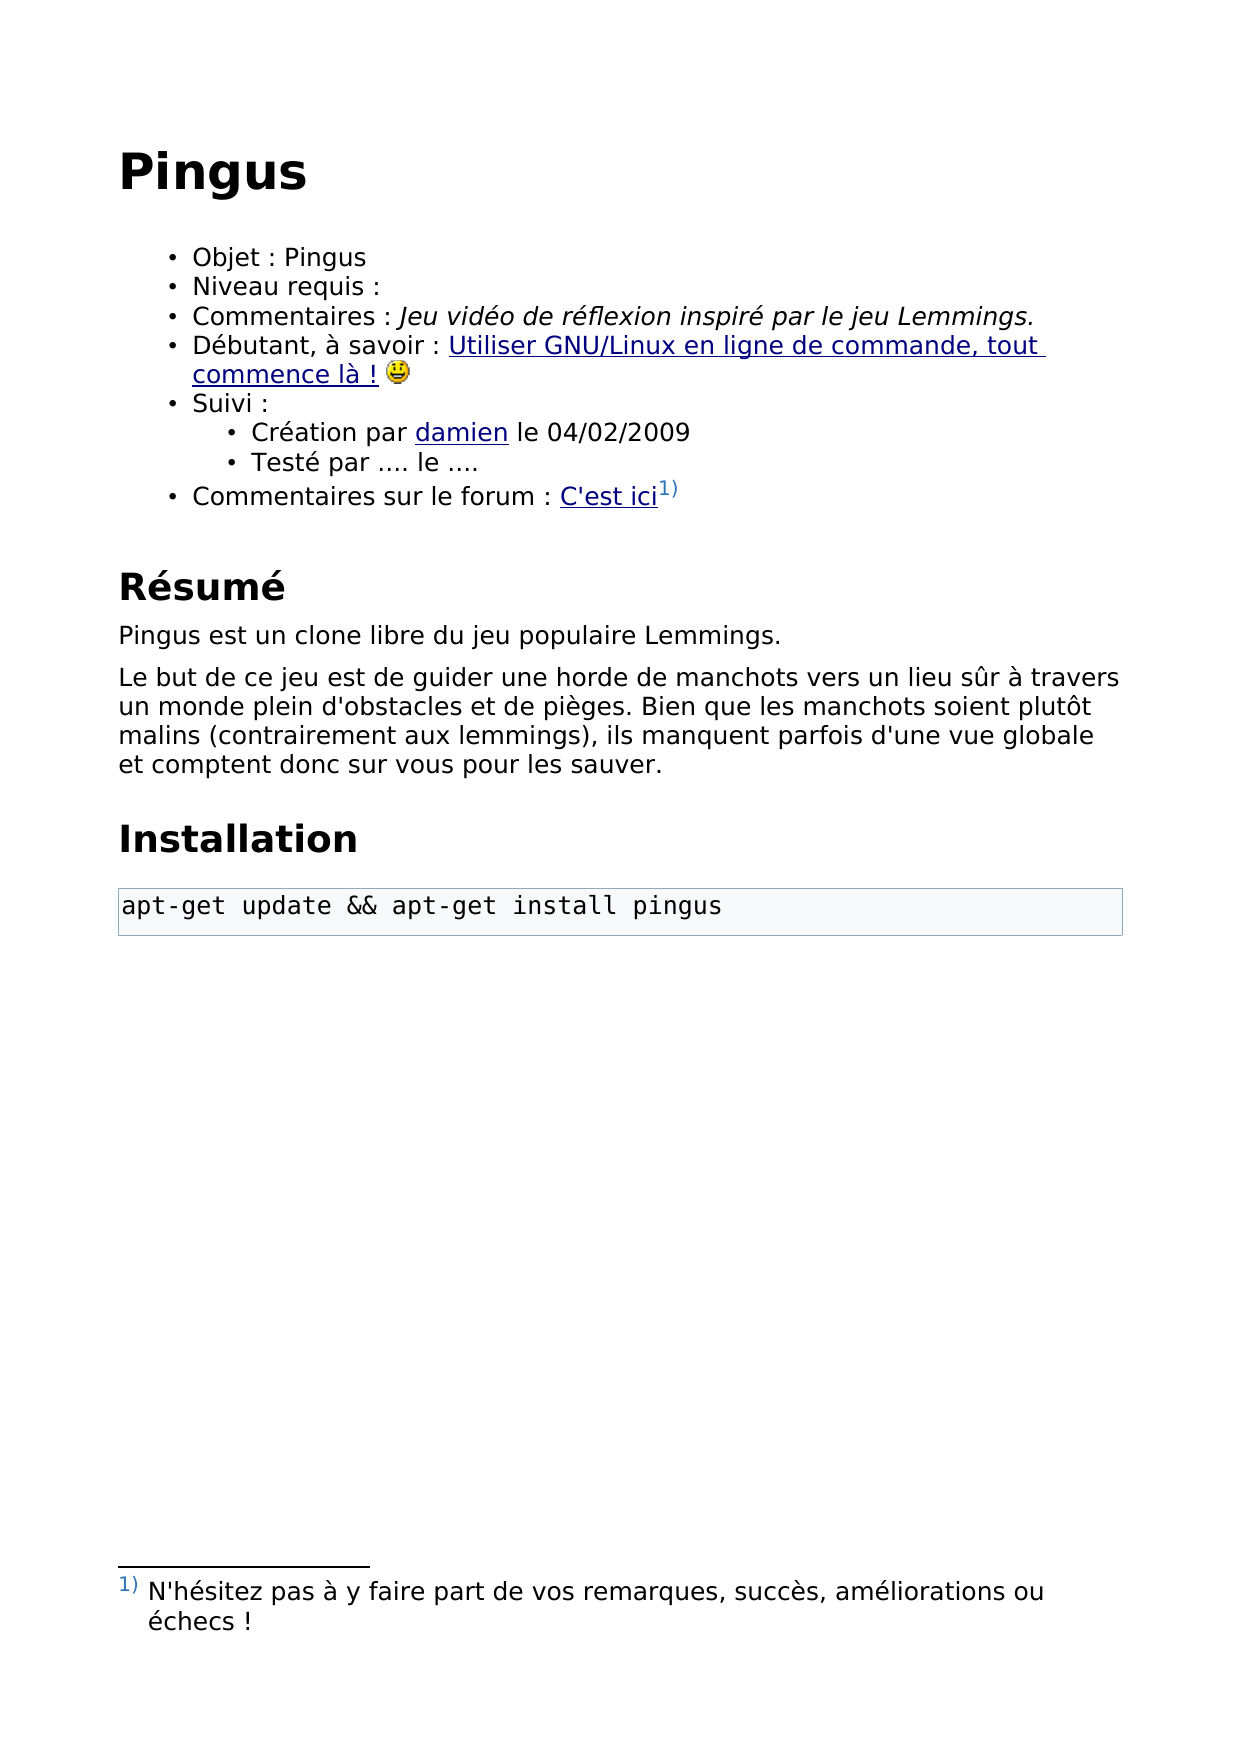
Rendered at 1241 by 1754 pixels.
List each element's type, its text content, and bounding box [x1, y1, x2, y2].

text Le but de ce jeu est de guider une horde de manchots vers un lieu sûr à travers un monde plein d'obstacles et de pièges. Bien que les manchots soient plutôt malins (contrairement aux lemmings), ils manquent parfois d'une vue globale et comptent donc sur vous pour les sauver. [118, 663, 1122, 780]
list Débutant, à savoir : Utiliser GNU/Linux en ligne de commande, tout commence là ! [177, 331, 1122, 389]
table_header apt-get update && apt-get install pingus [119, 889, 1122, 935]
list Testé par .... le .... [236, 448, 1122, 477]
list N'hésitez pas à y faire part de vos remarques, succès, améliorations ou échecs ! [118, 1573, 1122, 1636]
picture [386, 360, 410, 384]
list Objet : Pingus [177, 243, 1122, 272]
list Suivi : [177, 389, 1122, 418]
text Pingus est un clone libre du jeu populaire Lemmings. [118, 622, 1122, 651]
list Commentaires sur le forum : C'est ici [177, 477, 1122, 511]
subtitle Pingus [118, 143, 1122, 201]
list Niveau requis : [177, 272, 1122, 302]
subtitle Résumé [118, 565, 1122, 609]
list Création par damien le 04/02/2009 [236, 418, 1122, 448]
subtitle Installation [118, 817, 1122, 861]
list Commentaires : Jeu vidéo de réflexion inspiré par le jeu Lemmings. [177, 302, 1122, 331]
